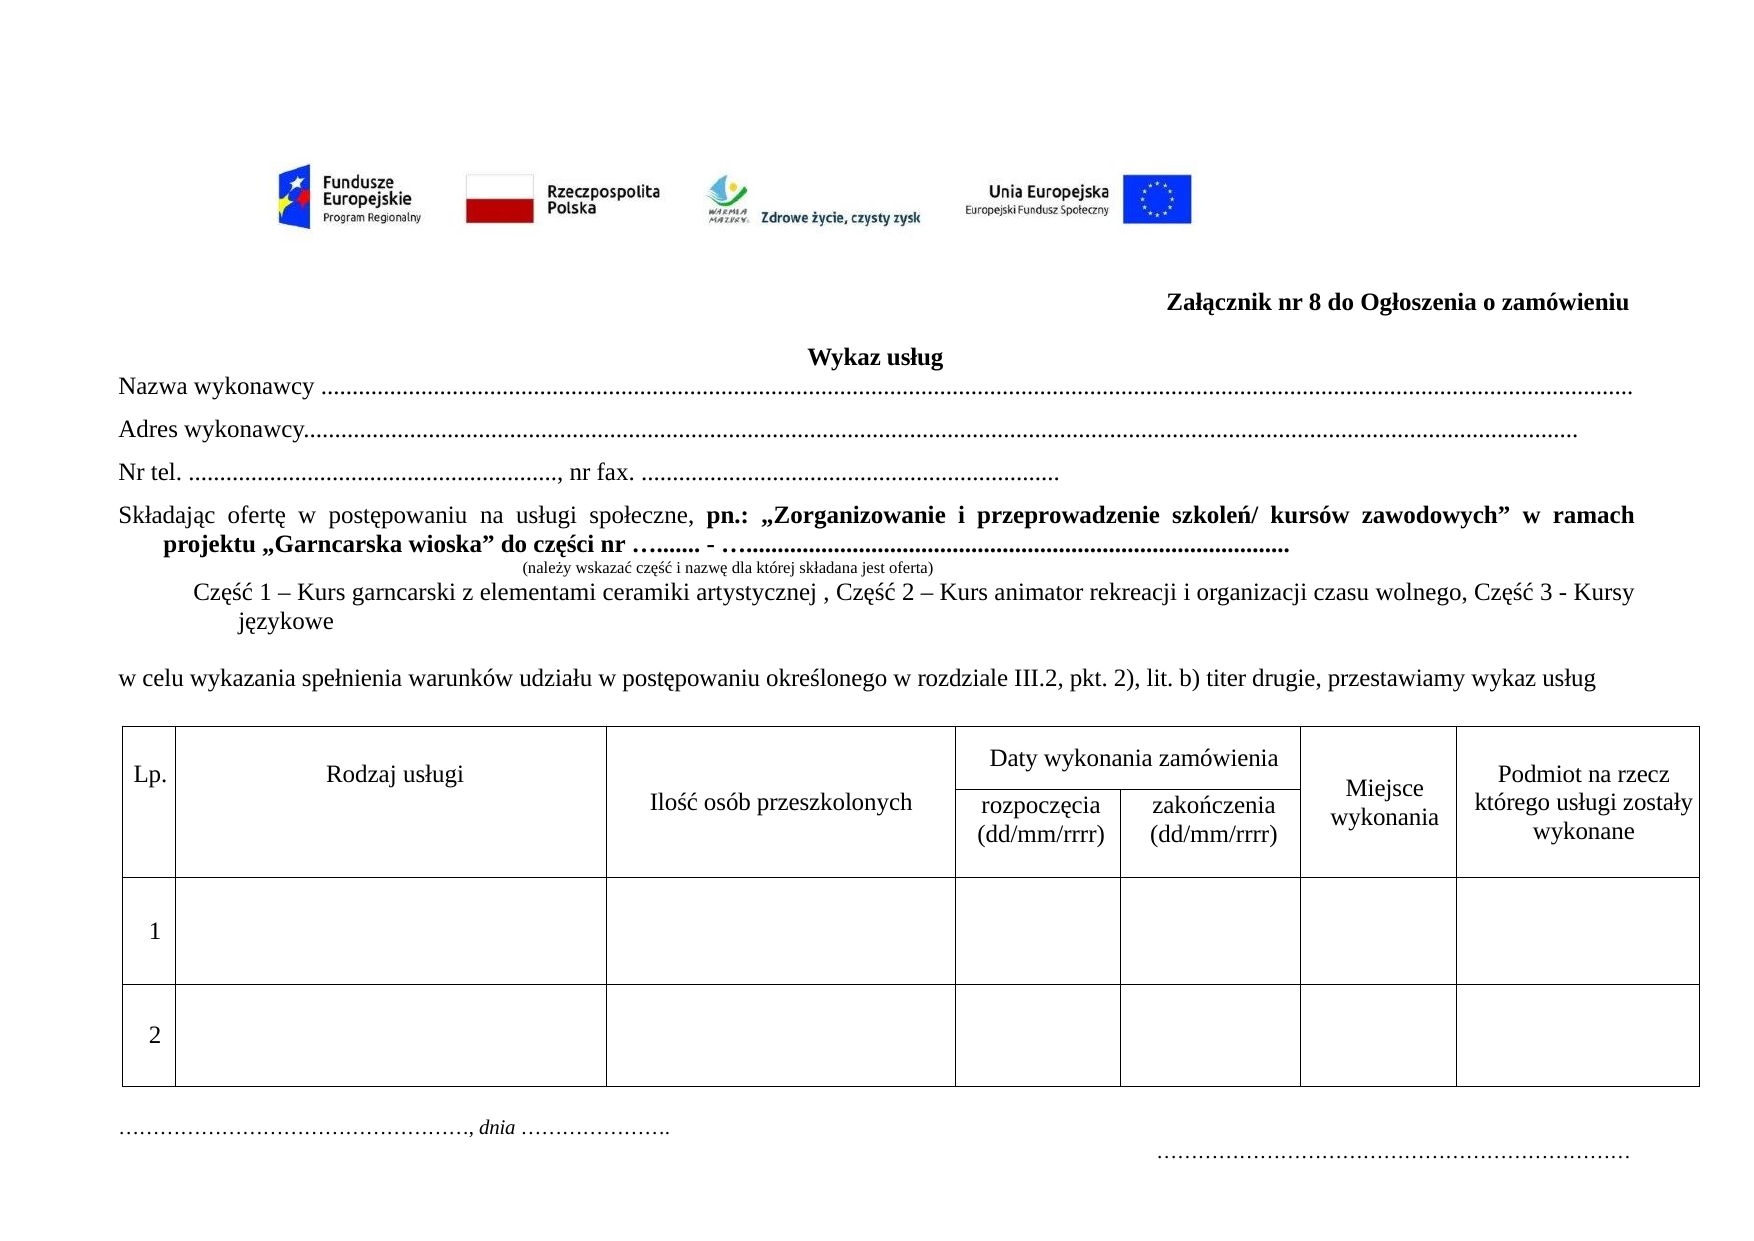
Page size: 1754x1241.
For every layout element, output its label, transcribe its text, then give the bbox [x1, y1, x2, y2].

text Adres wykonawcy............................................................................................................................................................................................................ [118, 414, 1636, 443]
text ……………………………………………, dnia …………………. [118, 1115, 1636, 1139]
table_cell 1 [123, 878, 175, 983]
table_cell [1301, 878, 1456, 983]
list w celu wykazania spełnienia warunków udziału w postępowaniu określonego w rozdziale III.2, pkt. 2), lit. b) titer drugie, przestawiamy wykaz usług [118, 663, 1636, 692]
list Składając ofertę w postępowaniu na usługi społeczne, pn.: „Zorganizowanie i przeprowadzenie szkoleń/ kursów zawodowych” w ramach projektu „Garncarska wioska” do części nr …....... - …....................................................................................... [118, 500, 1636, 558]
table_header Ilość osób przeszkolonych [607, 727, 955, 877]
table_cell [176, 985, 606, 1086]
table_cell [607, 985, 955, 1086]
table_cell [1121, 878, 1300, 983]
table_cell zakończenia (dd/mm/rrrr) [1121, 790, 1300, 877]
table_header Podmiot na rzecz którego usługi zostały wykonane [1457, 727, 1699, 877]
table_cell [1457, 878, 1699, 983]
table_cell [956, 878, 1120, 983]
table_header Rodzaj usługi [176, 727, 606, 877]
table_cell [1457, 985, 1699, 1086]
text Nr tel. ..........................................................., nr fax. ................................................................... [118, 457, 1636, 486]
text …………………………………………………………… [118, 1139, 1636, 1163]
table_cell [956, 985, 1120, 1086]
table_cell [176, 878, 606, 983]
table_header Daty wykonania zamówienia [956, 727, 1300, 789]
table_cell [607, 878, 955, 983]
table_cell [1121, 985, 1300, 1086]
text Załącznik nr 8 do Ogłoszenia o zamówieniu [118, 287, 1636, 316]
table_cell rozpoczęcia (dd/mm/rrrr) [956, 790, 1120, 877]
text Wykaz usług [118, 344, 1632, 371]
table_cell [1301, 985, 1456, 1086]
table_header Lp. [123, 727, 175, 877]
list (należy wskazać część i nazwę dla której składana jest oferta) [118, 558, 1636, 577]
text Nazwa wykonawcy .................................................................................................................................................................................................................. [118, 371, 1636, 400]
list Część 1 – Kurs garncarski z elementami ceramiki artystycznej , Część 2 – Kurs animator rekreacji i organizacji czasu wolnego, Część 3 - Kursy językowe [193, 577, 1636, 634]
table_cell 2 [123, 985, 175, 1086]
table_header Miejsce wykonania [1301, 727, 1456, 877]
